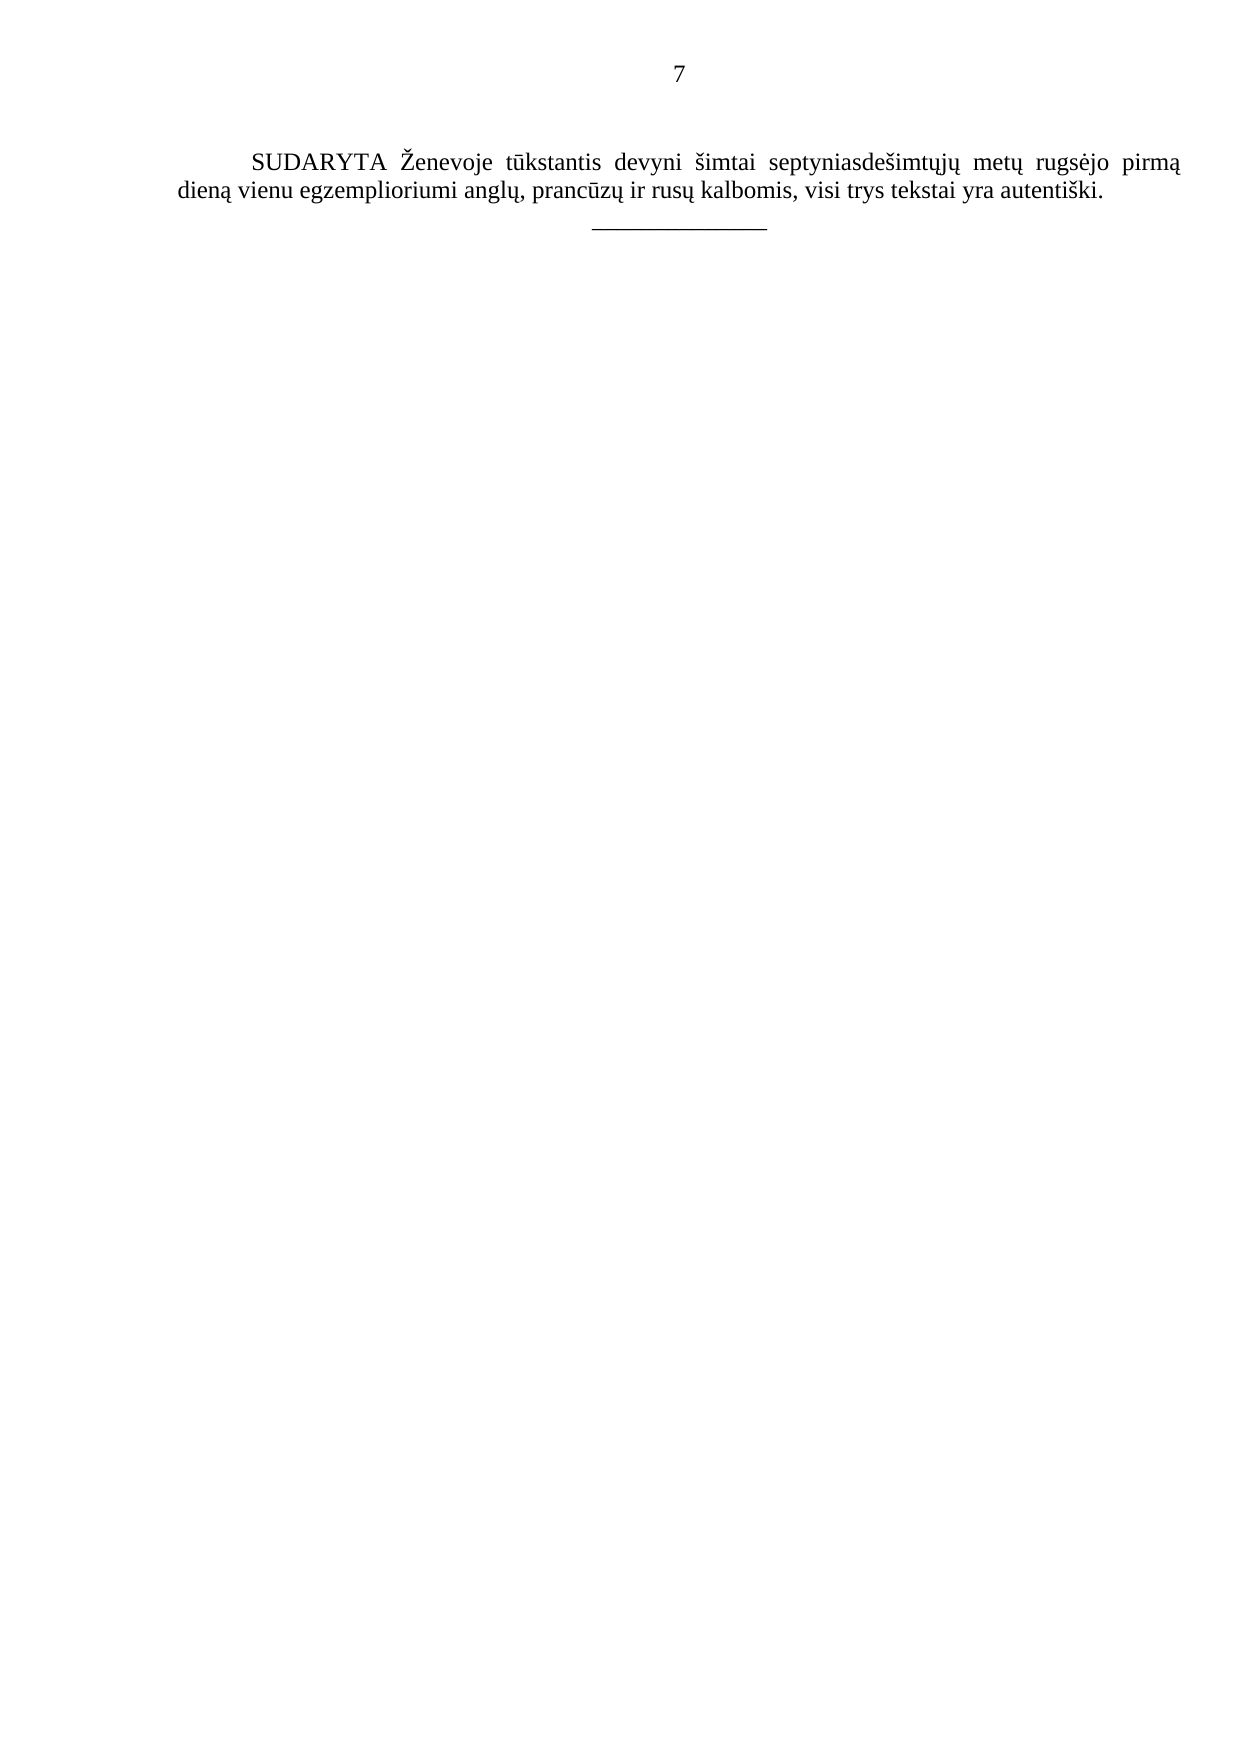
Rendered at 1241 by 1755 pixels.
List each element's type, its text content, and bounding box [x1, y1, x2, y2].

text SUDARYTA Ženevoje tūkstantis devyni šimtai septyniasdešimtųjų metų rugsėjo pirmą dieną vienu egzemplioriumi anglų, prancūzų ir rusų kalbomis, visi trys tekstai yra autentiški. [177, 147, 1181, 204]
text ______________ [177, 204, 1181, 233]
